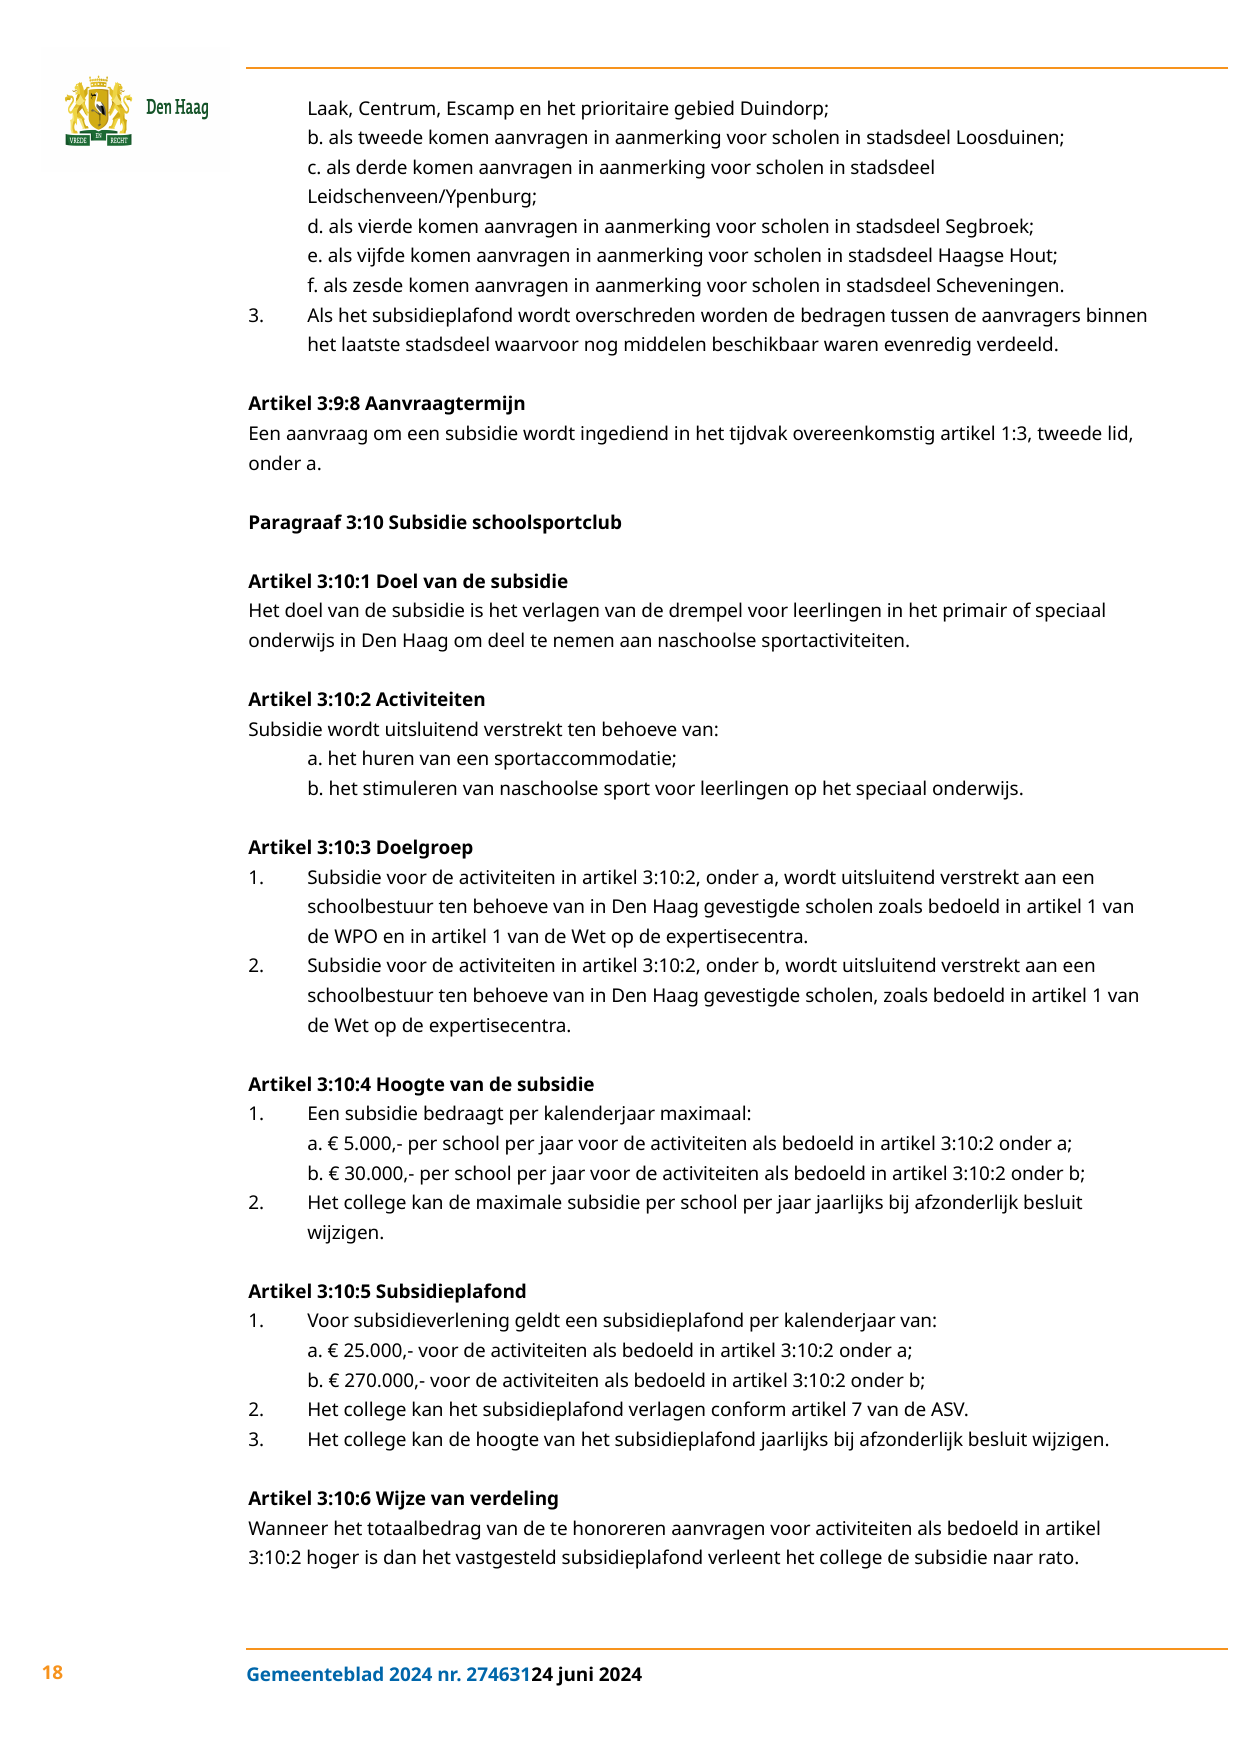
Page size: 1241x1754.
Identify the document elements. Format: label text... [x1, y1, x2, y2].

text Artikel 3:10:1 Doel van de subsidie [248, 568, 1152, 594]
list e. als vijfde komen aanvragen in aanmerking voor scholen in stadsdeel Haagse Hout; [248, 243, 1152, 268]
list Voor subsidieverlening geldt een subsidieplafond per kalenderjaar van: [248, 1308, 1152, 1333]
list b. het stimuleren van naschoolse sport voor leerlingen op het speciaal onderwijs. [248, 775, 1152, 801]
text Subsidie wordt uitsluitend verstrekt ten behoeve van: [248, 716, 1152, 742]
list a. het huren van een sportaccommodatie; [248, 746, 1152, 771]
text Een aanvraag om een subsidie wordt ingediend in het tijdvak overeenkomstig artikel 1:3, tweede lid, onder a. [248, 420, 1152, 476]
text Artikel 3:10:5 Subsidieplafond [248, 1278, 1152, 1304]
picture [41, 47, 231, 172]
text Artikel 3:10:3 Doelgroep [248, 834, 1152, 860]
list d. als vierde komen aanvragen in aanmerking voor scholen in stadsdeel Segbroek; [248, 213, 1152, 239]
list b. als tweede komen aanvragen in aanmerking voor scholen in stadsdeel Loosduinen; [248, 124, 1152, 150]
list Subsidie voor de activiteiten in artikel 3:10:2, onder a, wordt uitsluitend verstrekt aan een schoolbestuur ten behoeve van in Den Haag gevestigde scholen zoals bedoeld in artikel 1 van de WPO en in artikel 1 van de Wet op de expertisecentra. [248, 864, 1152, 949]
list Het college kan het subsidieplafond verlagen conform artikel 7 van de ASV. [248, 1396, 1152, 1422]
list f. als zesde komen aanvragen in aanmerking voor scholen in stadsdeel Scheveningen. [248, 272, 1152, 298]
list Het college kan de hoogte van het subsidieplafond jaarlijks bij afzonderlijk besluit wijzigen. [248, 1426, 1152, 1452]
list a. € 5.000,- per school per jaar voor de activiteiten als bedoeld in artikel 3:10:2 onder a; [248, 1130, 1152, 1156]
list Als het subsidieplafond wordt overschreden worden de bedragen tussen de aanvragers binnen het laatste stadsdeel waarvoor nog middelen beschikbaar waren evenredig verdeeld. [248, 302, 1152, 357]
list Een subsidie bedraagt per kalenderjaar maximaal: [248, 1101, 1152, 1126]
list b. € 270.000,- voor de activiteiten als bedoeld in artikel 3:10:2 onder b; [248, 1367, 1152, 1393]
list Laak, Centrum, Escamp en het prioritaire gebied Duindorp; [248, 95, 1152, 121]
list b. € 30.000,- per school per jaar voor de activiteiten als bedoeld in artikel 3:10:2 onder b; [248, 1160, 1152, 1186]
list Het college kan de maximale subsidie per school per jaar jaarlijks bij afzonderlijk besluit wijzigen. [248, 1189, 1152, 1245]
text Artikel 3:10:2 Activiteiten [248, 686, 1152, 712]
text Artikel 3:10:4 Hoogte van de subsidie [248, 1071, 1152, 1097]
text Artikel 3:10:6 Wijze van verdeling [248, 1485, 1152, 1511]
list a. € 25.000,- voor de activiteiten als bedoeld in artikel 3:10:2 onder a; [248, 1337, 1152, 1363]
text Wanneer het totaalbedrag van de te honoreren aanvragen voor activiteiten als bedoeld in artikel 3:10:2 hoger is dan het vastgesteld subsidieplafond verleent het college de subsidie naar rato. [248, 1515, 1152, 1570]
list Subsidie voor de activiteiten in artikel 3:10:2, onder b, wordt uitsluitend verstrekt aan een schoolbestuur ten behoeve van in Den Haag gevestigde scholen, zoals bedoeld in artikel 1 van de Wet op de expertisecentra. [248, 953, 1152, 1038]
text Het doel van de subsidie is het verlagen van de drempel voor leerlingen in het primair of speciaal onderwijs in Den Haag om deel te nemen aan naschoolse sportactiviteiten. [248, 598, 1152, 653]
list c. als derde komen aanvragen in aanmerking voor scholen in stadsdeel Leidschenveen/Ypenburg; [248, 154, 1152, 209]
text Artikel 3:9:8 Aanvraagtermijn [248, 391, 1152, 416]
text Paragraaf 3:10 Subsidie schoolsportclub [248, 509, 1152, 535]
